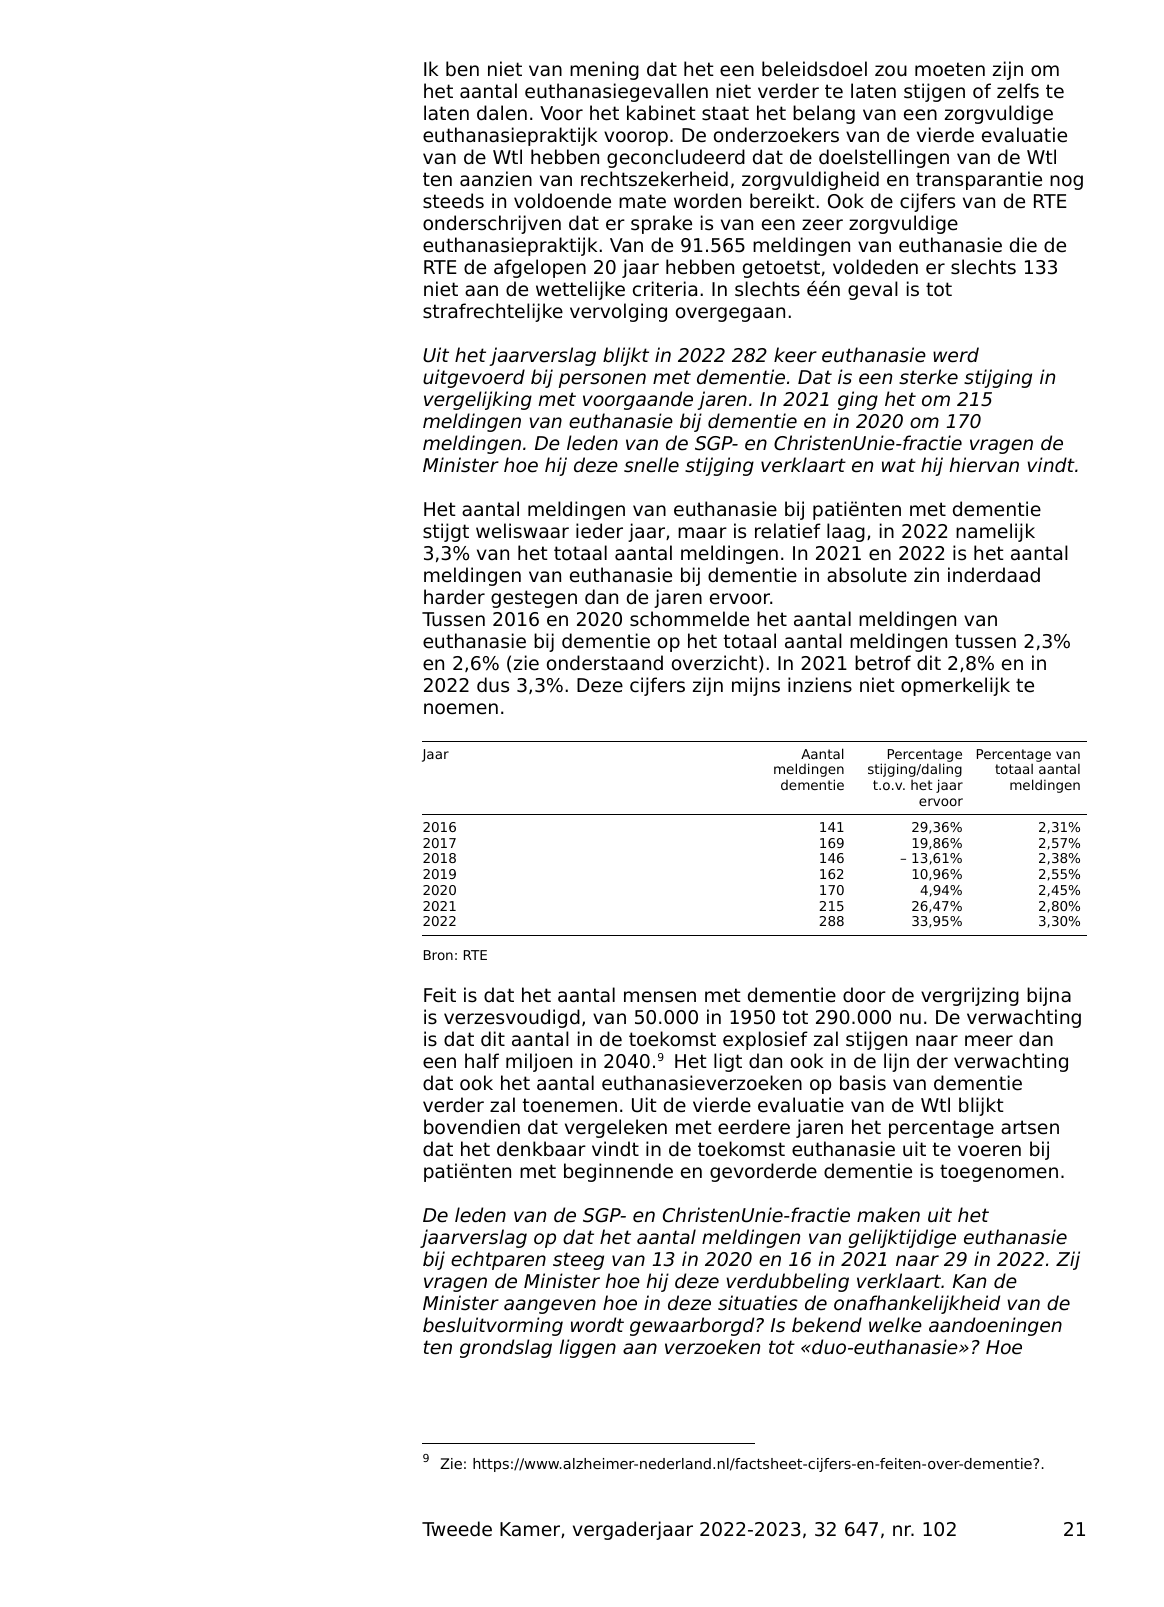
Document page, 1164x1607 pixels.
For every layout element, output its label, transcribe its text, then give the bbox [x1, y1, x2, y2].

table_cell 2016 [422, 815, 732, 836]
table_cell 2017 [422, 836, 732, 851]
table_cell 2,38% [969, 851, 1087, 867]
table_cell 26,47% [850, 899, 968, 914]
table_cell 2,31% [969, 815, 1087, 836]
table_cell 3,30% [969, 914, 1087, 934]
table_cell 2018 [422, 851, 732, 867]
table_header Aantal meldingen dementie [732, 742, 850, 814]
text Feit is dat het aantal mensen met dementie door de vergrijzing bijna is verzesvoudigd, van 50.000 in 1950 tot 290.000 nu. De verwachting is dat dit aantal in de toekomst explosief zal stijgen naar meer dan een half miljoen in 2040. Het ligt dan ook in de lijn der verwachting dat ook het aantal euthanasieverzoeken op basis van dementie verder zal toenemen. Uit de vierde evaluatie van de Wtl blijkt bovendien dat vergeleken met eerdere jaren het percentage artsen dat het denkbaar vindt in de toekomst euthanasie uit te voeren bij patiënten met beginnende en gevorderde dementie is toegenomen. [422, 985, 1087, 1183]
table_cell 141 [732, 815, 850, 836]
table_cell 2,80% [969, 899, 1087, 914]
text Het aantal meldingen van euthanasie bij patiënten met dementie stijgt weliswaar ieder jaar, maar is relatief laag, in 2022 namelijk 3,3% van het totaal aantal meldingen. In 2021 en 2022 is het aantal meldingen van euthanasie bij dementie in absolute zin inderdaad harder gestegen dan de jaren ervoor. [422, 499, 1087, 609]
table_header Percentage stijging/daling t.o.v. het jaar ervoor [850, 742, 968, 814]
table_cell 146 [732, 851, 850, 867]
table_cell 2,55% [969, 867, 1087, 883]
table_cell 19,86% [850, 836, 968, 851]
table_cell 2022 [422, 914, 732, 934]
table_header Jaar [422, 742, 732, 814]
table_cell 29,36% [850, 815, 968, 836]
table_cell 2019 [422, 867, 732, 883]
table_cell – 13,61% [850, 851, 968, 867]
table_cell 288 [732, 914, 850, 934]
table_cell 10,96% [850, 867, 968, 883]
text Zie: https://www.alzheimer-nederland.nl/factsheet-cijfers-en-feiten-over-dementie?. [422, 1452, 1087, 1474]
text Tussen 2016 en 2020 schommelde het aantal meldingen van euthanasie bij dementie op het totaal aantal meldingen tussen 2,3% en 2,6% (zie onderstaand overzicht). In 2021 betrof dit 2,8% en in 2022 dus 3,3%. Deze cijfers zijn mijns inziens niet opmerkelijk te noemen. [422, 609, 1087, 719]
table_cell 33,95% [850, 914, 968, 934]
table_cell 2,45% [969, 883, 1087, 898]
table_cell 169 [732, 836, 850, 851]
table_cell 162 [732, 867, 850, 883]
table_cell 170 [732, 883, 850, 898]
table_cell 2,57% [969, 836, 1087, 851]
table_header Percentage van totaal aantal meldingen [969, 742, 1087, 814]
text Uit het jaarverslag blijkt in 2022 282 keer euthanasie werd uitgevoerd bij personen met dementie. Dat is een sterke stijging in vergelijking met voorgaande jaren. In 2021 ging het om 215 meldingen van euthanasie bij dementie en in 2020 om 170 meldingen. De leden van de SGP- en ChristenUnie-fractie vragen de Minister hoe hij deze snelle stijging verklaart en wat hij hiervan vindt. [422, 345, 1087, 477]
table_cell 215 [732, 899, 850, 914]
table_cell 2021 [422, 899, 732, 914]
table_cell Bron: RTE [422, 936, 1087, 963]
table_cell 2020 [422, 883, 732, 898]
table_cell 4,94% [850, 883, 968, 898]
text De leden van de SGP- en ChristenUnie-fractie maken uit het jaarverslag op dat het aantal meldingen van gelijktijdige euthanasie bij echtparen steeg van 13 in 2020 en 16 in 2021 naar 29 in 2022. Zij vragen de Minister hoe hij deze verdubbeling verklaart. Kan de Minister aangeven hoe in deze situaties de onafhankelijkheid van de besluitvorming wordt gewaarborgd? Is bekend welke aandoeningen ten grondslag liggen aan verzoeken tot «duo-euthanasie»? Hoe [422, 1205, 1087, 1359]
text Ik ben niet van mening dat het een beleidsdoel zou moeten zijn om het aantal euthanasiegevallen niet verder te laten stijgen of zelfs te laten dalen. Voor het kabinet staat het belang van een zorgvuldige euthanasiepraktijk voorop. De onderzoekers van de vierde evaluatie van de Wtl hebben geconcludeerd dat de doelstellingen van de Wtl ten aanzien van rechtszekerheid, zorgvuldigheid en transparantie nog steeds in voldoende mate worden bereikt. Ook de cijfers van de RTE onderschrijven dat er sprake is van een zeer zorgvuldige euthanasiepraktijk. Van de 91.565 meldingen van euthanasie die de RTE de afgelopen 20 jaar hebben getoetst, voldeden er slechts 133 niet aan de wettelijke criteria. In slechts één geval is tot strafrechtelijke vervolging overgegaan. [422, 59, 1087, 323]
